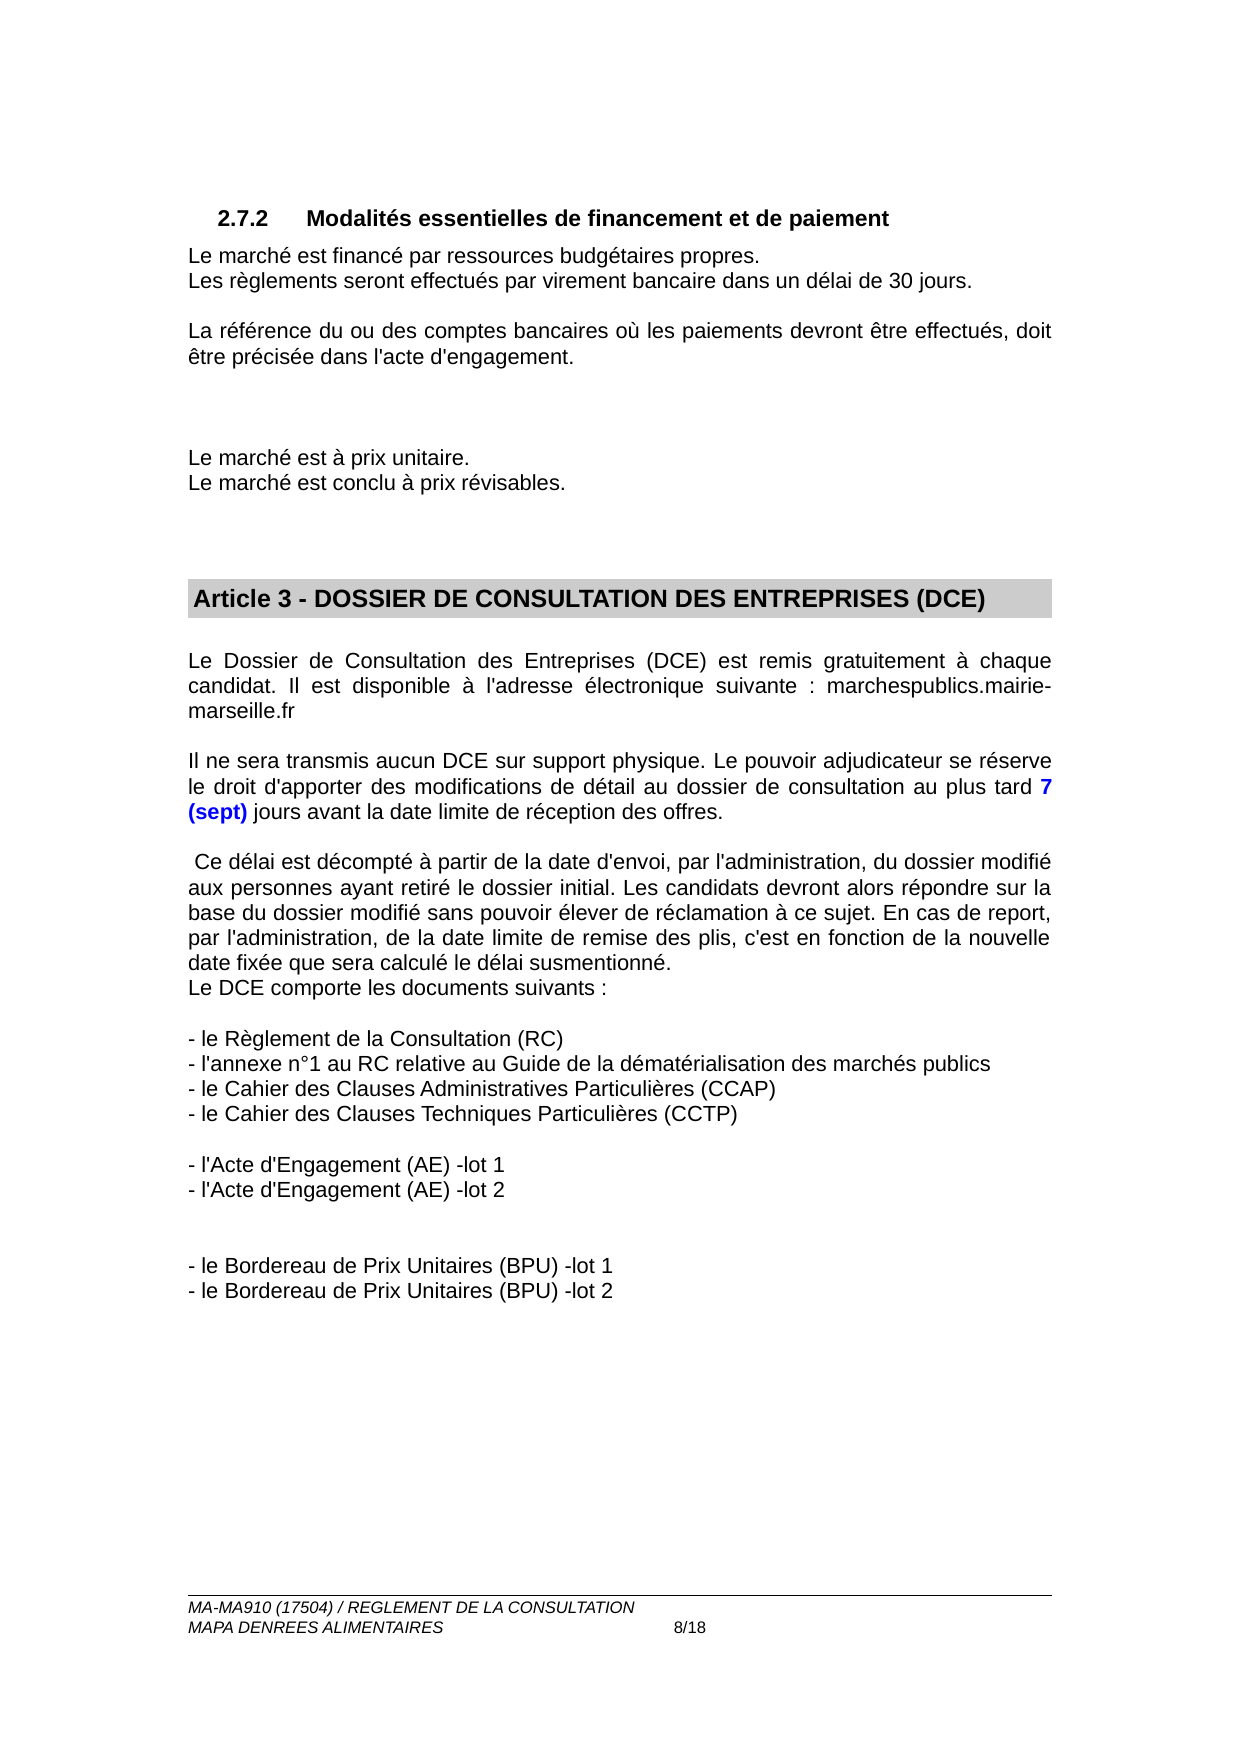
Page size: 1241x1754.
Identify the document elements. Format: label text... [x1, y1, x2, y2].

text - le Bordereau de Prix Unitaires (BPU) -lot 2 [188, 1278, 1052, 1303]
text - l'Acte d'Engagement (AE) -lot 2 [188, 1177, 1052, 1202]
text Les règlements seront effectués par virement bancaire dans un délai de 30 jours. [188, 268, 1052, 293]
text Ce délai est décompté à partir de la date d'envoi, par l'administration, du dossier modifié aux personnes ayant retiré le dossier initial. Les candidats devront alors répondre sur la base du dossier modifié sans pouvoir élever de réclamation à ce sujet. En cas de report, par l'administration, de la date limite de remise des plis, c'est en fonction de la nouvelle date fixée que sera calculé le délai susmentionné. [188, 849, 1052, 975]
subtitle DOSSIER DE CONSULTATION DES ENTREPRISES (DCE) [190, 581, 1050, 616]
text Le marché est financé par ressources budgétaires propres. [188, 243, 1052, 268]
text - le Bordereau de Prix Unitaires (BPU) -lot 1 [188, 1252, 1052, 1278]
text Il ne sera transmis aucun DCE sur support physique. Le pouvoir adjudicateur se réserve le droit d'apporter des modifications de détail au dossier de consultation au plus tard 7 (sept) jours avant la date limite de réception des offres. [188, 748, 1052, 824]
text - l'Acte d'Engagement (AE) -lot 1 [188, 1152, 1052, 1177]
text Le Dossier de Consultation des Entreprises (DCE) est remis gratuitement à chaque candidat. Il est disponible à l'adresse électronique suivante : marchespublics.mairie-marseille.fr [188, 647, 1052, 723]
text Le marché est à prix unitaire. [188, 444, 1052, 469]
text Le DCE comporte les documents suivants : [188, 975, 1052, 1000]
text - le Cahier des Clauses Techniques Particulières (CCTP) [188, 1101, 1052, 1126]
text La référence du ou des comptes bancaires où les paiements devront être effectués, doit être précisée dans l'acte d'engagement. [188, 318, 1052, 369]
text - le Règlement de la Consultation (RC) [188, 1026, 1052, 1051]
text Le marché est conclu à prix révisables. [188, 469, 1052, 495]
subtitle Modalités essentielles de financement et de paiement [188, 204, 1052, 231]
text - le Cahier des Clauses Administratives Particulières (CCAP) [188, 1076, 1052, 1101]
text - l'annexe n°1 au RC relative au Guide de la dématérialisation des marchés publics [188, 1051, 1052, 1076]
